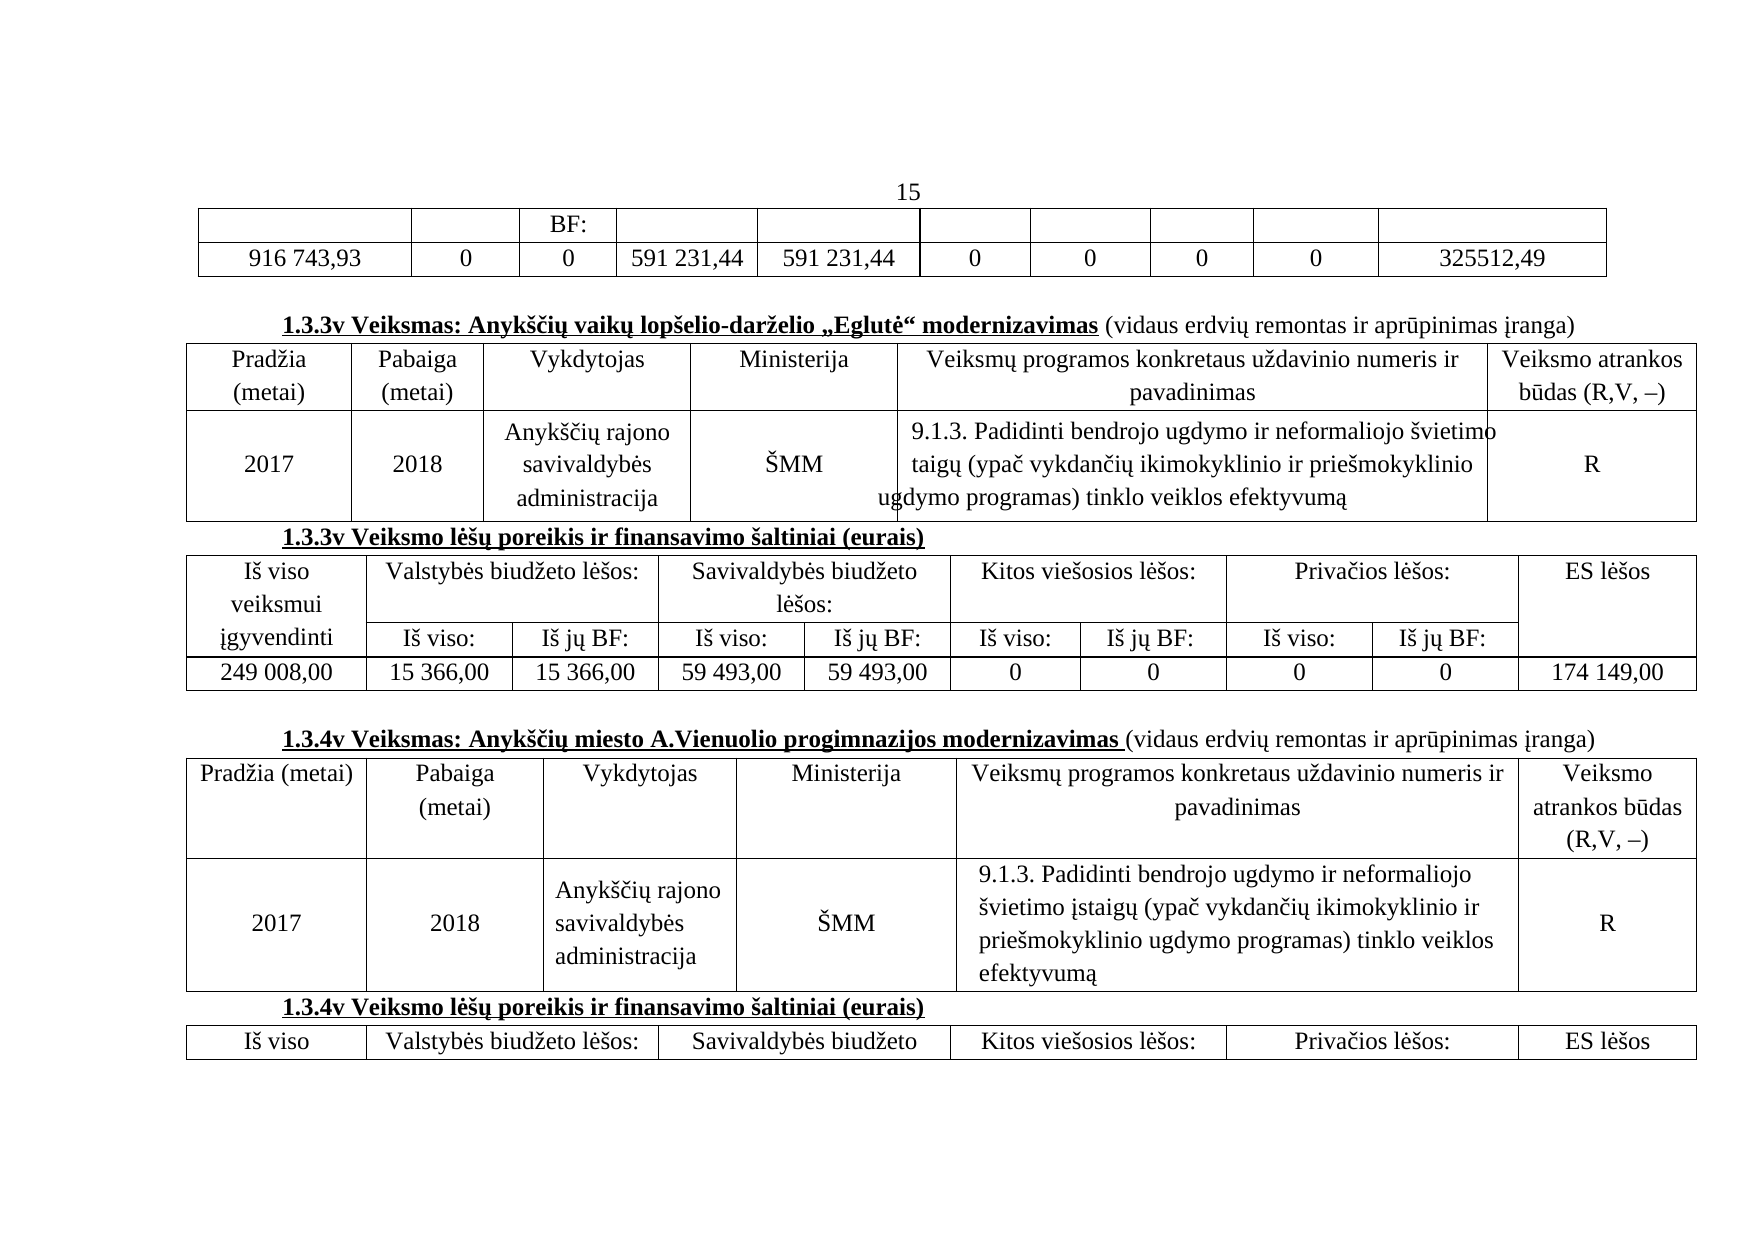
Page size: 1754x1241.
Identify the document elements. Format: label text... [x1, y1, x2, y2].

table_cell [957, 859, 968, 991]
table_cell BF: [520, 209, 616, 242]
table_cell Iš viso: [659, 623, 804, 656]
table_cell Valstybės biudžeto lėšos: [367, 1026, 658, 1059]
table_cell [617, 209, 757, 242]
table_cell Pradžia (metai) [187, 759, 366, 858]
table_cell 249 008,00 [187, 658, 366, 690]
table_cell [1151, 209, 1253, 242]
table_cell 0 [1151, 243, 1253, 276]
table_cell [199, 209, 411, 242]
table_cell 1.3.4v Veiksmo lėšų poreikis ir finansavimo šaltiniai (eurais) [187, 992, 1622, 1025]
table_cell Kitos viešosios lėšos: [951, 1026, 1226, 1059]
table_cell Veiksmų programos konkretaus uždavinio numeris ir pavadinimas [898, 344, 1487, 410]
table_cell 59 493,00 [805, 658, 950, 690]
table_cell 591 231,44 [617, 243, 757, 276]
table_cell 325512,49 [1379, 243, 1606, 276]
table_cell [758, 209, 919, 242]
table_cell [1622, 207, 1696, 343]
table_cell Anykščių rajono savivaldybės administracija [544, 859, 736, 991]
table_cell Veiksmų programos konkretaus uždavinio numeris ir pavadinimas [957, 759, 1518, 858]
table_cell Ministerija [737, 759, 956, 858]
table_cell Veiksmo atrankos būdas (R,V, –) [1488, 344, 1696, 410]
table_cell Pabaiga (metai) [367, 759, 543, 858]
table_cell Iš jų BF: [1081, 623, 1226, 656]
table_cell Kitos viešosios lėšos: [951, 556, 1226, 622]
table_cell Anykščių rajono savivaldybės administracija [484, 411, 690, 521]
table_cell [1031, 209, 1150, 242]
table_cell ŠMM [737, 859, 956, 991]
table_header 9.1.3. Padidinti bendrojo ugdymo ir neformaliojo švietimo taigų (ypač vykdančių ikimokyklinio ir priešmokyklinio ugdymo programas) tinklo veiklos efektyvumą [898, 416, 1487, 516]
table_cell 2017 [187, 859, 366, 991]
table_cell ES lėšos [1519, 556, 1696, 656]
table_cell 0 [1227, 658, 1372, 690]
table_cell Iš viso veiksmui įgyvendinti [187, 556, 366, 656]
table_cell 0 [921, 243, 1030, 276]
table_cell Privačios lėšos: [1227, 556, 1518, 622]
table_cell 916 743,93 [199, 243, 411, 276]
table_cell 2018 [352, 411, 483, 521]
table_cell 1.3.4v Veiksmas: Anykščių miesto A.Vienuolio progimnazijos modernizavimas (vidaus erdvių remontas ir aprūpinimas įranga) [187, 691, 1622, 757]
table_cell [898, 411, 1487, 416]
table_cell Iš viso: [951, 623, 1080, 656]
table_cell 0 [1031, 243, 1150, 276]
table_cell Iš viso [187, 1026, 366, 1059]
table_cell 0 [1081, 658, 1226, 690]
table_cell Valstybės biudžeto lėšos: [367, 556, 658, 622]
table_cell [921, 209, 1030, 242]
table_cell Iš jų BF: [513, 623, 658, 656]
table_cell Iš jų BF: [1373, 623, 1518, 656]
table_cell 59 493,00 [659, 658, 804, 690]
table_cell Veiksmo atrankos būdas (R,V, –) [1519, 759, 1696, 858]
table_header 9.1.3. Padidinti bendrojo ugdymo ir neformaliojo švietimo įstaigų (ypač vykdančių ikimokyklinio ir priešmokyklinio ugdymo programas) tinklo veiklos efektyvumą [968, 859, 1517, 991]
table_cell Ministerija [691, 344, 897, 410]
table_cell Iš viso: [1227, 623, 1372, 656]
table_cell 1.3.3v Veiksmas: Anykščių vaikų lopšelio-darželio „Eglutė“ modernizavimas (vidaus erdvių remontas ir aprūpinimas įranga) [187, 207, 1622, 343]
table_cell [1254, 209, 1378, 242]
table_cell ŠMM [691, 411, 897, 521]
table_cell 2018 [367, 859, 543, 991]
table_cell Pradžia (metai) [187, 344, 351, 410]
table_cell Privačios lėšos: [1227, 1026, 1518, 1059]
table_cell [898, 516, 1487, 521]
table_cell Iš jų BF: [805, 623, 950, 656]
table_cell 0 [1254, 243, 1378, 276]
table_cell R [1488, 411, 1696, 521]
table_cell Vykdytojas [484, 344, 690, 410]
table_cell Savivaldybės biudžeto lėšos: [659, 556, 950, 622]
table_cell 174 149,00 [1519, 658, 1696, 690]
table_cell Vykdytojas [544, 759, 736, 858]
table_cell ES lėšos [1519, 1026, 1696, 1059]
table_cell [1622, 691, 1696, 757]
table_cell Pabaiga (metai) [352, 344, 483, 410]
table_cell Iš viso: [367, 623, 512, 656]
table_cell 15 366,00 [513, 658, 658, 690]
table_cell [412, 209, 519, 242]
table_cell [1379, 209, 1606, 242]
table_cell 591 231,44 [758, 243, 919, 276]
table_cell 0 [412, 243, 519, 276]
table_cell [1622, 522, 1696, 555]
table_cell [1622, 992, 1696, 1025]
table_cell 2017 [187, 411, 351, 521]
table_cell 0 [951, 658, 1080, 690]
table_cell R [1519, 859, 1696, 991]
table_cell 0 [1373, 658, 1518, 690]
table_cell 15 366,00 [367, 658, 512, 690]
table_cell Savivaldybės biudžeto [659, 1026, 950, 1059]
table_cell 0 [520, 243, 616, 276]
table_cell 1.3.3v Veiksmo lėšų poreikis ir finansavimo šaltiniai (eurais) [187, 522, 1622, 555]
